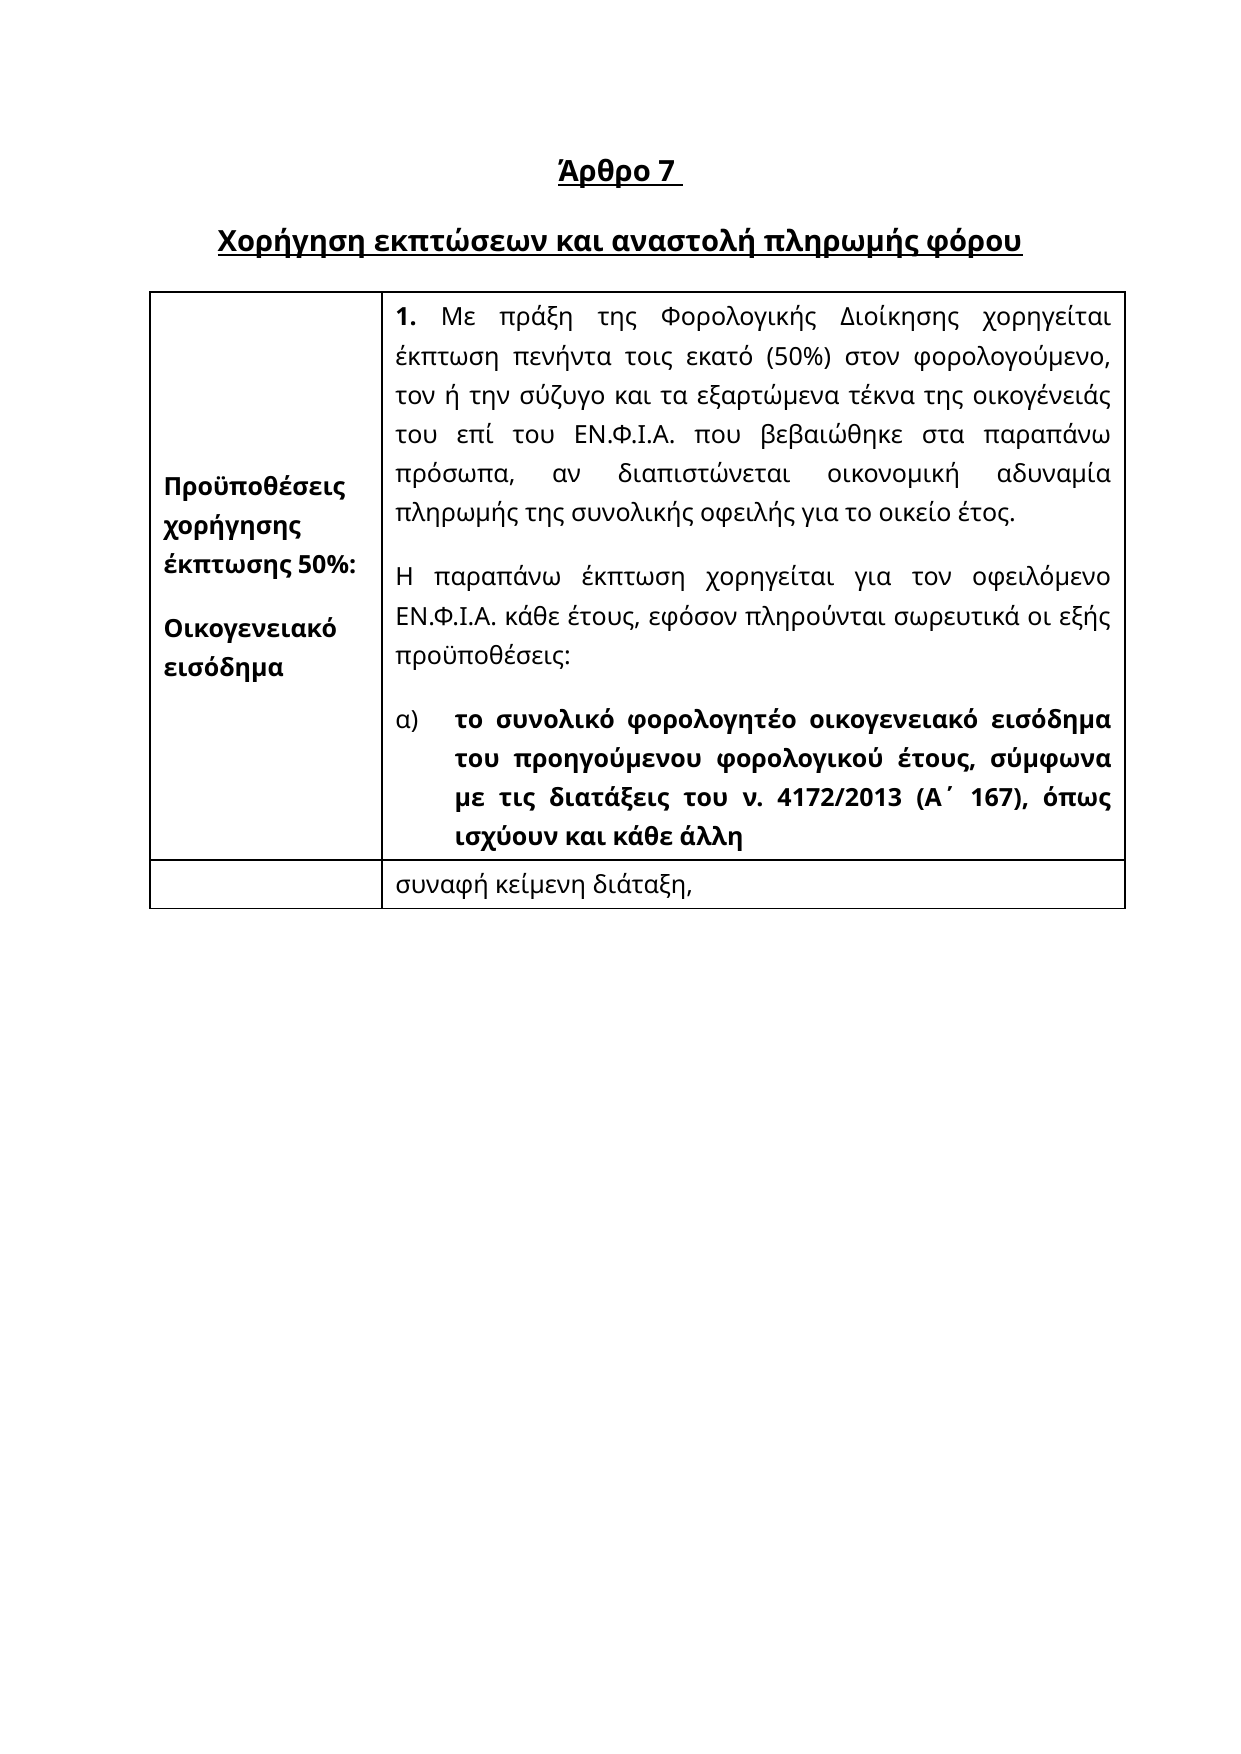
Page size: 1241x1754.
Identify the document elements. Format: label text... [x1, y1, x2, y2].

table_header 1. Με πράξη της Φορολογικής Διοίκησης χορηγείται έκπτωση πενήντα τοις εκατό (50%) στον φορολογούμενο, τον ή την σύζυγο και τα εξαρτώμενα τέκνα της οικογένειάς του επί του ΕΝ.Φ.Ι.Α. που βεβαιώθηκε στα παραπάνω πρόσωπα, αν διαπιστώνεται οικονομική αδυναμία πληρωμής της συνολικής οφειλής για το οικείο έτος. Η παραπάνω έκπτωση χορηγείται για τον οφειλόμενο ΕΝ.Φ.Ι.Α. κάθε έτους, εφόσον πληρούνται σωρευτικά οι εξής προϋποθέσεις: α) το συνολικό φορολογητέο οικογενειακό εισόδημα του προηγούμενου φορολογικού έτους, σύμφωνα με τις διατάξεις του ν. 4172/2013 (Α΄ 167), όπως ισχύουν και κάθε άλλη [383, 293, 1124, 859]
table_cell [151, 861, 381, 907]
subtitle Χορήγηση εκπτώσεων και αναστολή πληρωμής φόρου [150, 221, 1090, 260]
subtitle Άρθρο 7 [150, 150, 1090, 190]
table_header Προϋποθέσεις χορήγησης έκπτωσης 50%: Οικογενειακό εισόδημα [151, 293, 381, 859]
table_cell συναφή κείμενη διάταξη, [383, 861, 1124, 907]
